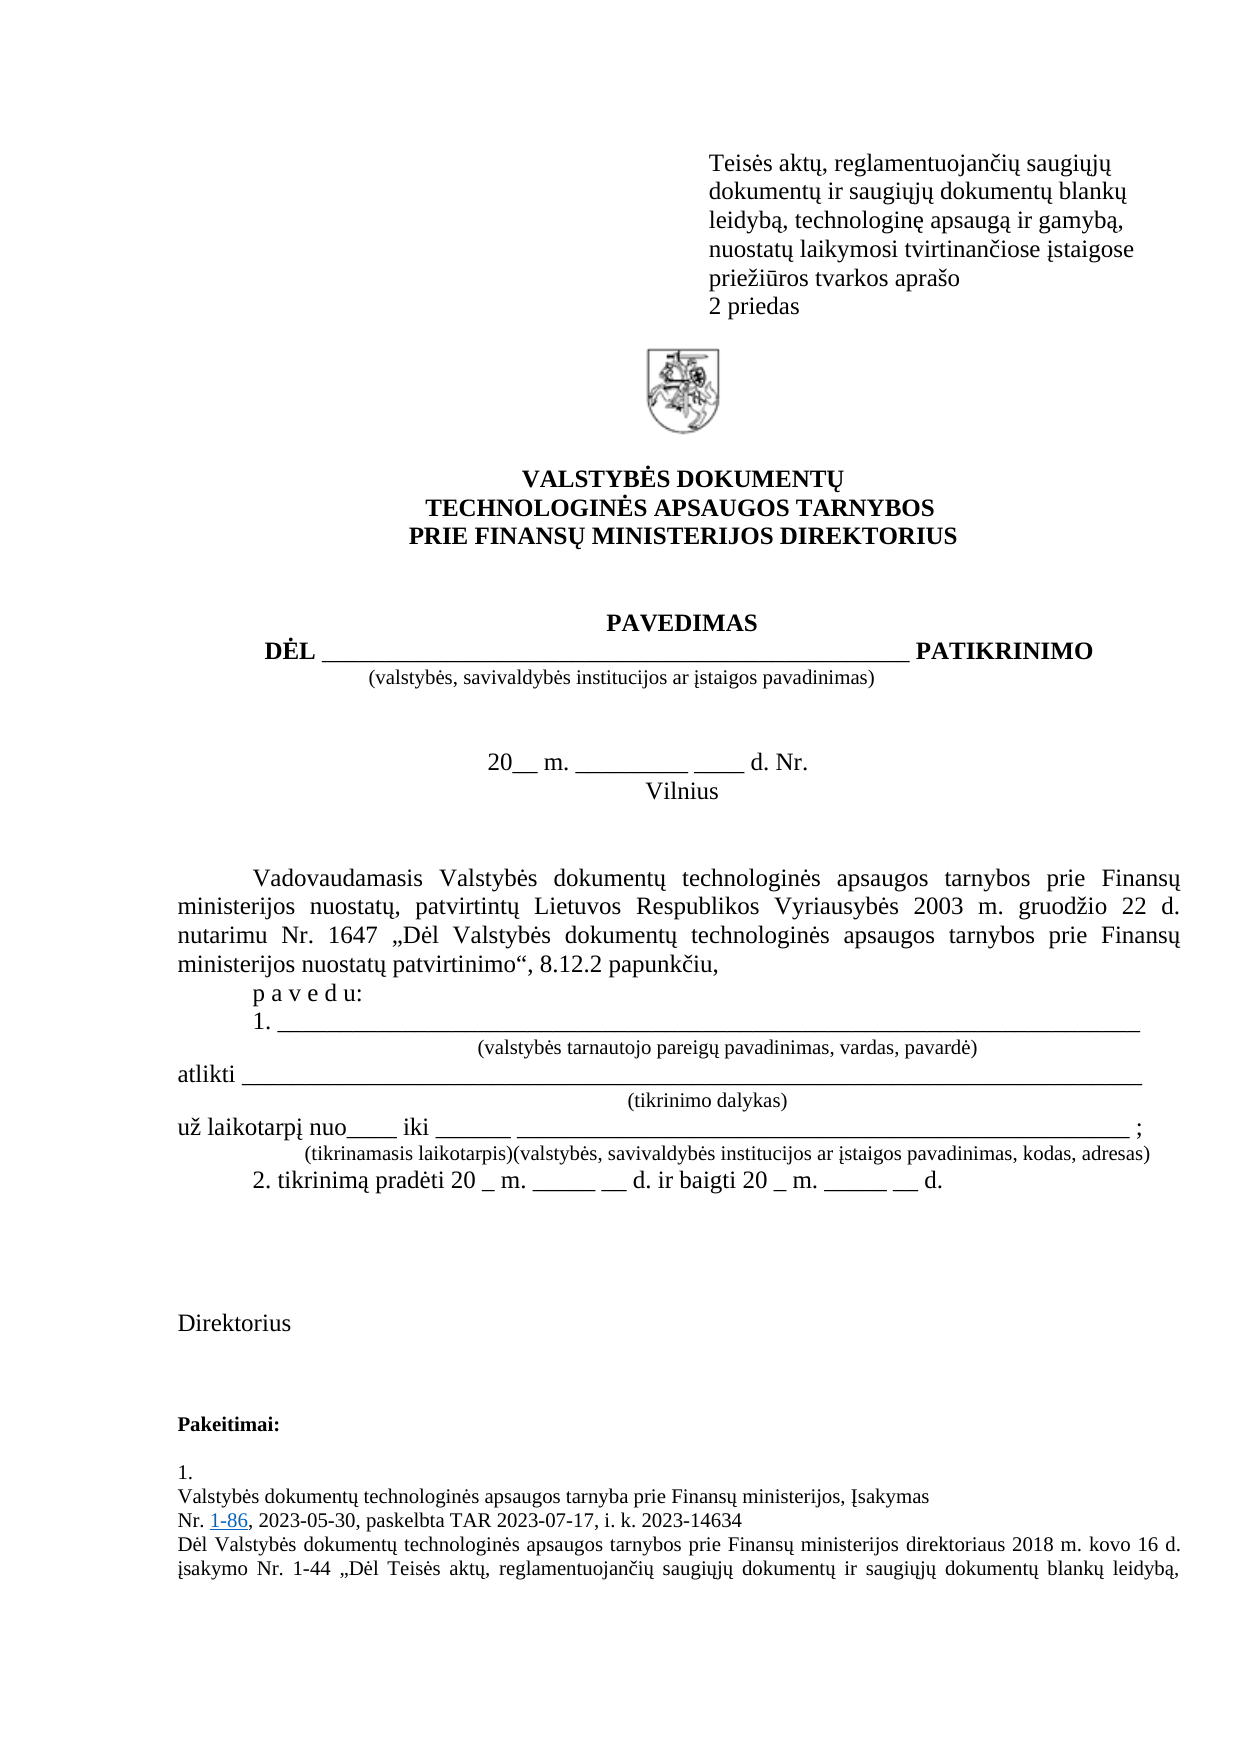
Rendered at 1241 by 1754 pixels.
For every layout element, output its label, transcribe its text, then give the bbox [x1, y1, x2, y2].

text leidybą, technologinę apsaugą ir gamybą, [177, 205, 1181, 234]
text Vadovaudamasis Valstybės dokumentų technologinės apsaugos tarnybos prie Finansų ministerijos nuostatų, patvirtintų Lietuvos Respublikos Vyriausybės 2003 m. gruodžio 22 d. nutarimu Nr. 1647 „Dėl Valstybės dokumentų technologinės apsaugos tarnybos prie Finansų ministerijos nuostatų patvirtinimo“, 8.12.2 papunkčiu, [177, 863, 1181, 978]
text nuostatų laikymosi tvirtinančiose įstaigose [177, 234, 1181, 263]
table_header 20__ m. _________ ____ d. Nr. Vilnius [201, 747, 1163, 805]
table_cell VALSTYBĖS DOKUMENTŲ TECHNOLOGINĖS APSAUGOS TARNYBOS PRIE FINANSŲ MINISTERIJOS DIREKTORIUS [203, 464, 1163, 550]
text Nr. 1-86, 2023-05-30, paskelbta TAR 2023-07-17, i. k. 2023-14634 [177, 1508, 1181, 1532]
text Pakeitimai: [177, 1412, 1181, 1436]
text Dėl Valstybės dokumentų technologinės apsaugos tarnybos prie Finansų ministerijos direktoriaus 2018 m. kovo 16 d. įsakymo Nr. 1-44 „Dėl Teisės aktų, reglamentuojančių saugiųjų dokumentų ir saugiųjų dokumentų blankų leidybą, [177, 1532, 1181, 1580]
text (valstybės tarnautojo pareigų pavadinimas, vardas, pavardė) [177, 1035, 1181, 1059]
text 2. tikrinimą pradėti 20 _ m. _____ __ d. ir baigti 20 _ m. _____ __ d. [177, 1165, 1181, 1193]
text p a v e d u: [177, 978, 1181, 1006]
text 2 priedas [177, 291, 1181, 320]
table_header [203, 349, 1163, 464]
text 1. [177, 1460, 1181, 1484]
text (tikrinamasis laikotarpis)(valstybės, savivaldybės institucijos ar įstaigos pavadinimas, kodas, adresas) [177, 1141, 1181, 1165]
text priežiūros tvarkos aprašo [177, 263, 1181, 291]
table_header PAVEDIMAS DĖL _______________________________________________ PAtikrinimo (valstybės, savivaldybės institucijos ar įstaigos pavadinimas) [201, 608, 1163, 689]
text Valstybės dokumentų technologinės apsaugos tarnyba prie Finansų ministerijos, Įsakymas [177, 1484, 1181, 1508]
text 1. _____________________________________________________________________ [252, 1006, 1181, 1035]
text Teisės aktų, reglamentuojančių saugiųjų [177, 148, 1181, 176]
text dokumentų ir saugiųjų dokumentų blankų [177, 176, 1181, 205]
text už laikotarpį nuo____ iki ______ _________________________________________________ ; [177, 1112, 1181, 1141]
text (tikrinimo dalykas) [177, 1088, 1181, 1112]
text Direktorius [177, 1308, 1181, 1337]
text atlikti ________________________________________________________________________ [177, 1059, 1181, 1088]
